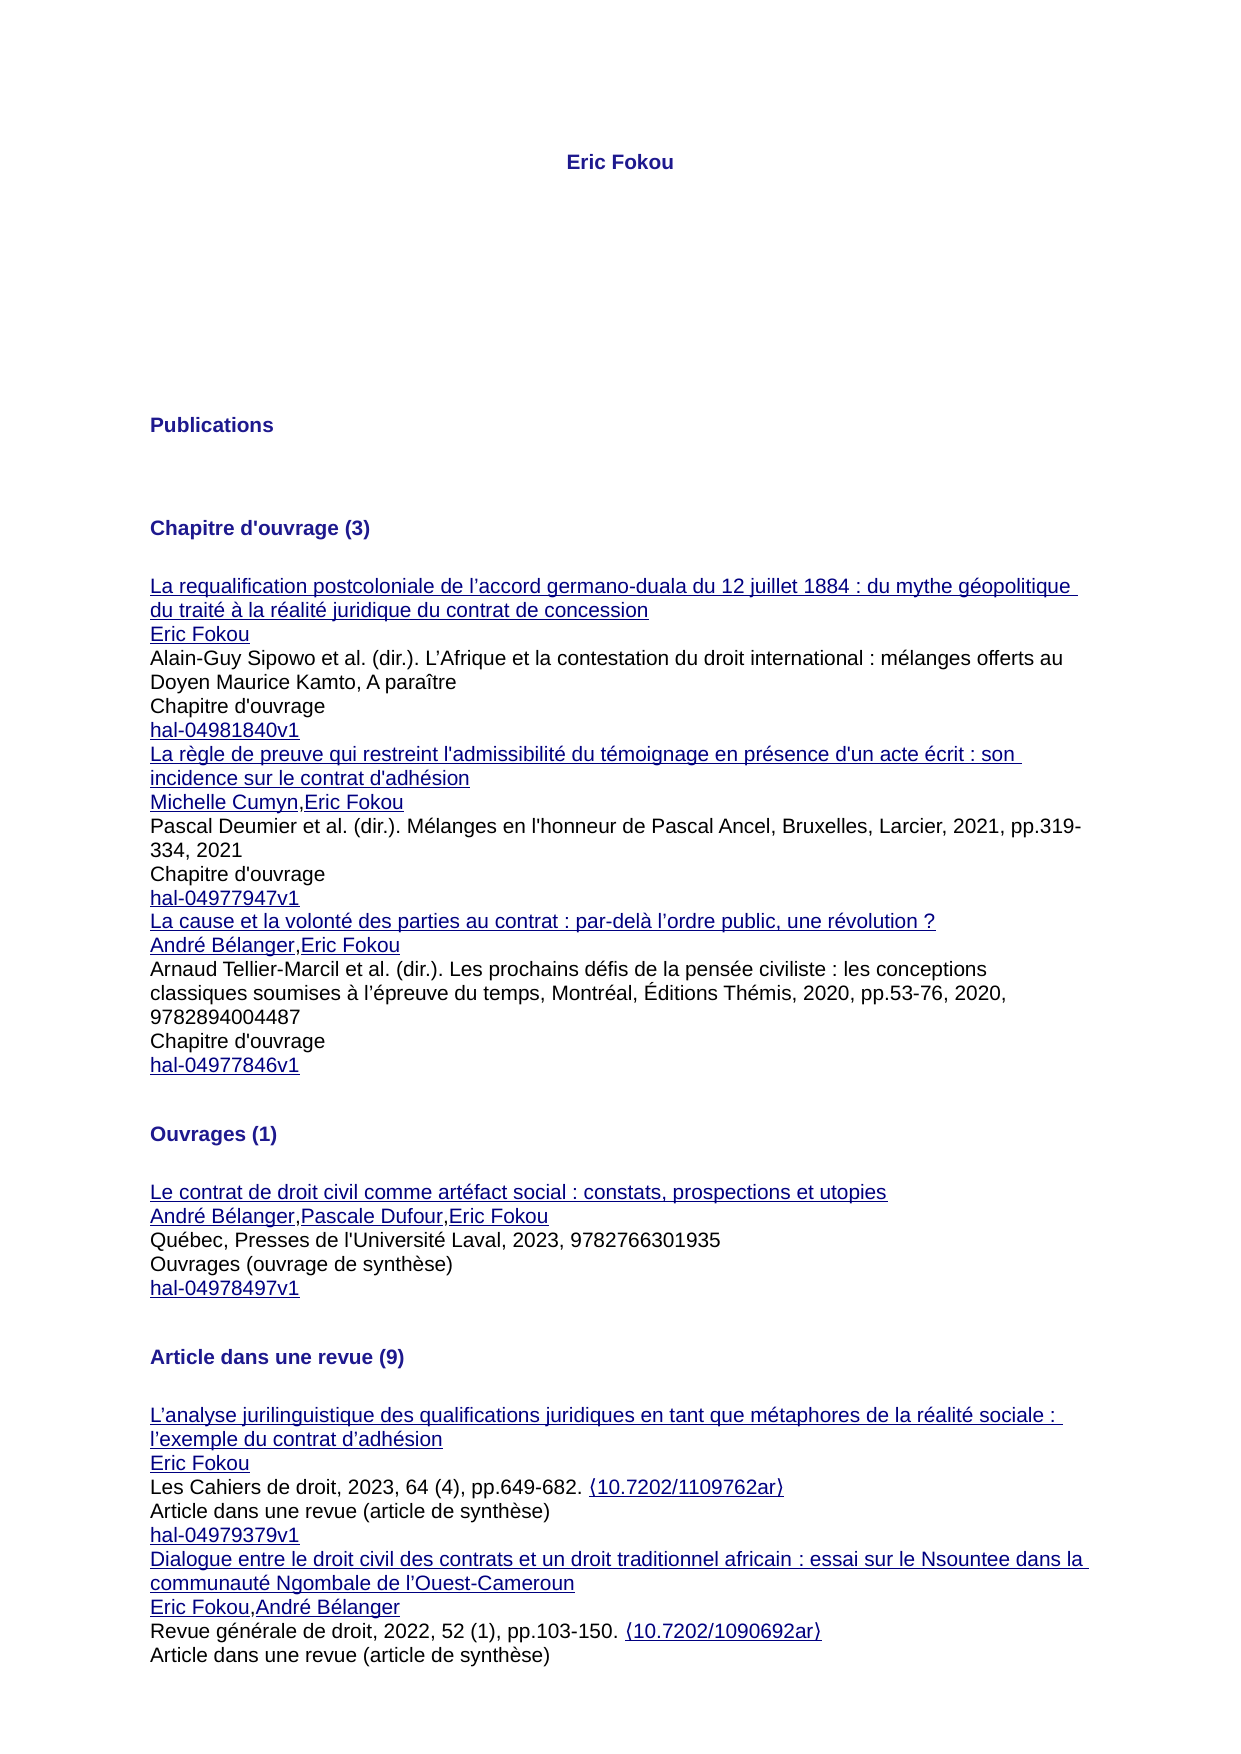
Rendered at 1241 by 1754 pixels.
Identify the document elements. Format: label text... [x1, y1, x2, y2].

subtitle Ouvrages (1) [150, 1122, 1090, 1146]
table_header La requalification postcoloniale de l’accord germano-duala du 12 juillet 1884 : du mythe géopolitique du traité à la réalité juridique du contrat de concession Eric Fokou Alain-Guy Sipowo et al. (dir.). L’Afrique et la contestation du droit international : mélanges offerts au Doyen Maurice Kamto, A paraître Chapitre d'ouvrage hal-04981840v1 [150, 574, 1090, 742]
subtitle Eric Fokou [150, 150, 1090, 174]
table_cell Dialogue entre le droit civil des contrats et un droit traditionnel africain : essai sur le Nsountee dans la communauté Ngombale de l’Ouest-Cameroun Eric Fokou,André Bélanger Revue générale de droit, 2022, 52 (1), pp.103-150. ⟨10.7202/1090692ar⟩ Article dans une revue (article de synthèse) [150, 1547, 1090, 1667]
table_cell La cause et la volonté des parties au contrat : par-delà l’ordre public, une révolution ? André Bélanger,Eric Fokou Arnaud Tellier-Marcil et al. (dir.). Les prochains défis de la pensée civiliste : les conceptions classiques soumises à l’épreuve du temps, Montréal, Éditions Thémis, 2020, pp.53-76, 2020, 9782894004487 Chapitre d'ouvrage hal-04977846v1 [150, 909, 1090, 1077]
table_cell La règle de preuve qui restreint l'admissibilité du témoignage en présence d'un acte écrit : son incidence sur le contrat d'adhésion Michelle Cumyn,Eric Fokou Pascal Deumier et al. (dir.). Mélanges en l'honneur de Pascal Ancel, Bruxelles, Larcier, 2021, pp.319-334, 2021 Chapitre d'ouvrage hal-04977947v1 [150, 742, 1090, 909]
table_header Le contrat de droit civil comme artéfact social : constats, prospections et utopies André Bélanger,Pascale Dufour,Eric Fokou Québec, Presses de l'Université Laval, 2023, 9782766301935 Ouvrages (ouvrage de synthèse) hal-04978497v1 [150, 1180, 1090, 1300]
subtitle Chapitre d'ouvrage (3) [150, 516, 1090, 539]
table_header L’analyse jurilinguistique des qualifications juridiques en tant que métaphores de la réalité sociale : l’exemple du contrat d’adhésion Eric Fokou Les Cahiers de droit, 2023, 64 (4), pp.649-682. ⟨10.7202/1109762ar⟩ Article dans une revue (article de synthèse) hal-04979379v1 [150, 1403, 1090, 1547]
subtitle Article dans une revue (9) [150, 1345, 1090, 1369]
subtitle Publications [150, 412, 1090, 436]
